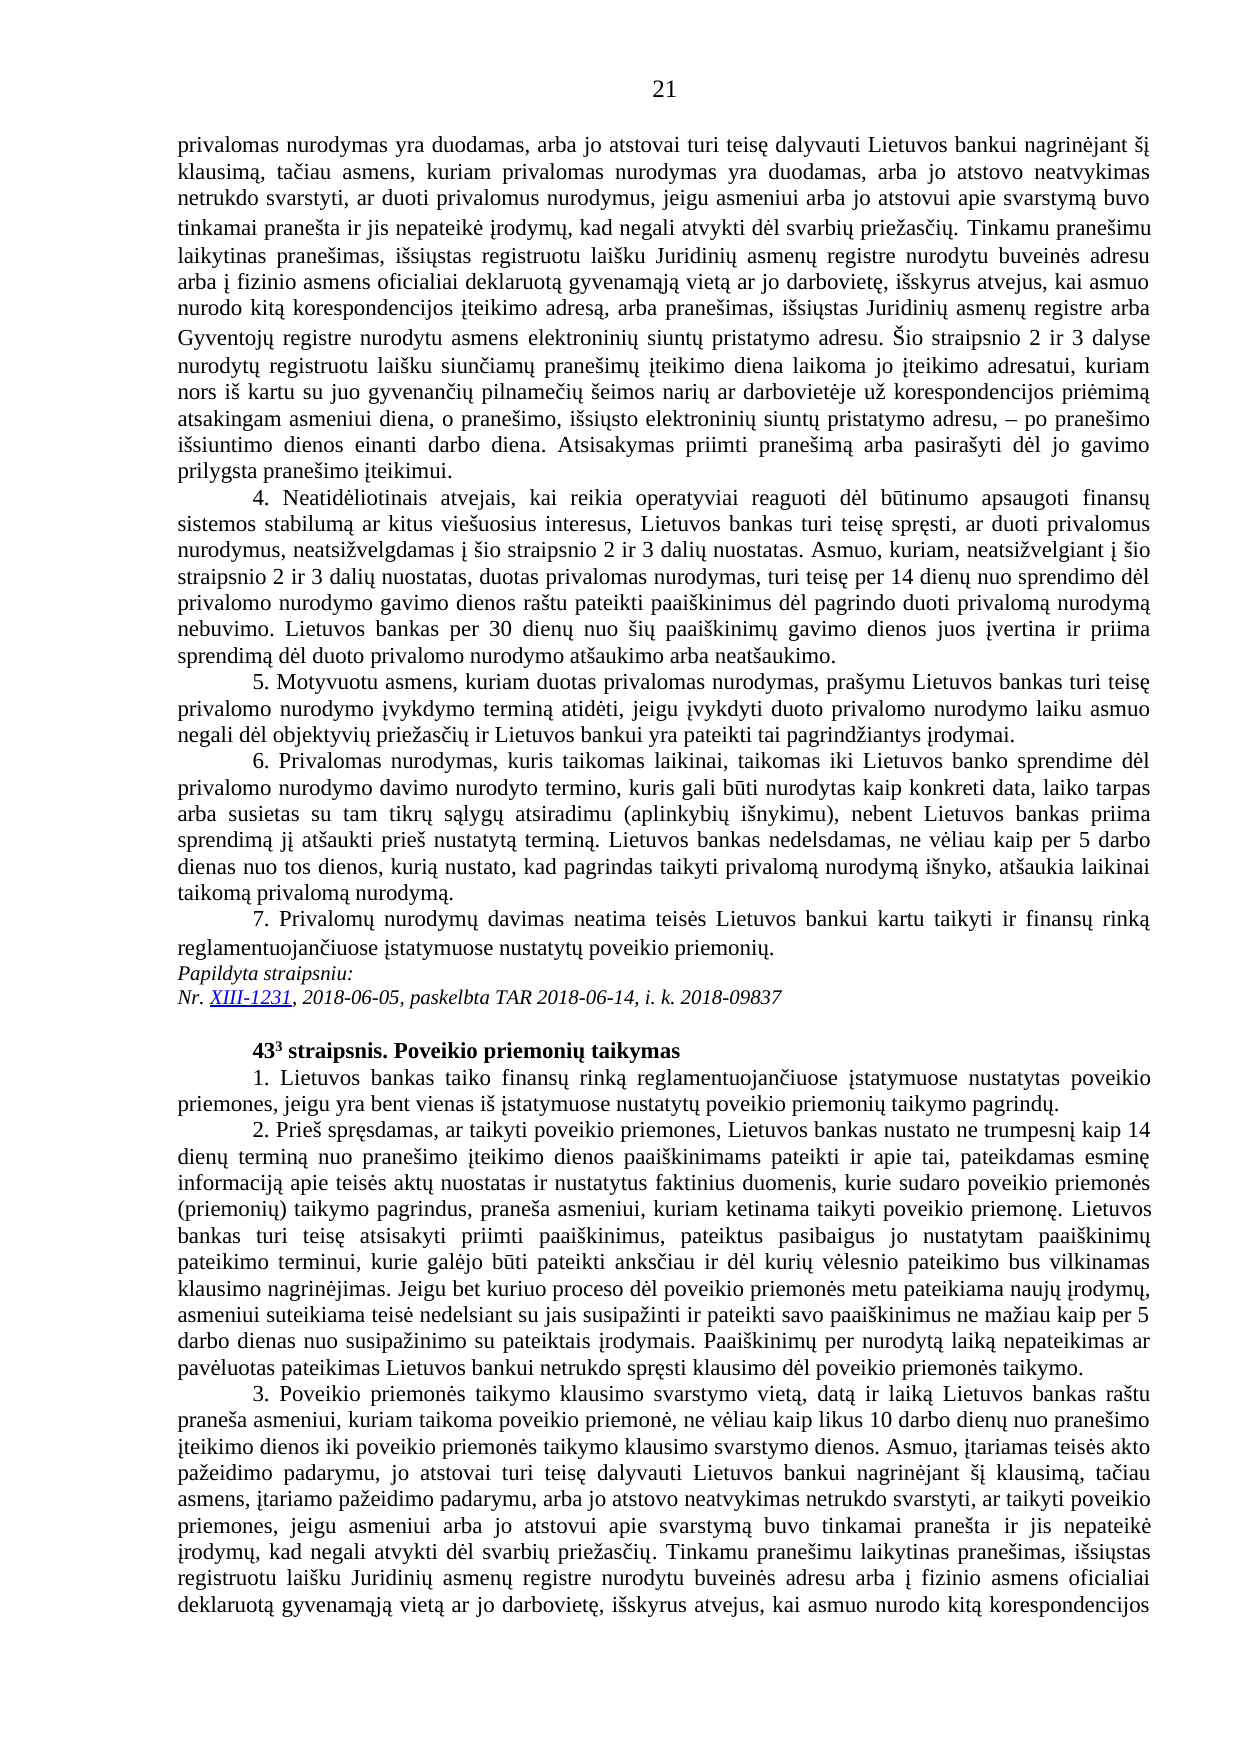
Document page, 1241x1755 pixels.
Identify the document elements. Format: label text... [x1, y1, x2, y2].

text 433 straipsnis. Poveikio priemonių taikymas [177, 1037, 1152, 1064]
text 4. Neatidėliotinais atvejais, kai reikia operatyviai reaguoti dėl būtinumo apsaugoti finansų sistemos stabilumą ar kitus viešuosius interesus, Lietuvos bankas turi teisę spręsti, ar duoti privalomus nurodymus, neatsižvelgdamas į šio straipsnio 2 ir 3 dalių nuostatas. Asmuo, kuriam, neatsižvelgiant į šio straipsnio 2 ir 3 dalių nuostatas, duotas privalomas nurodymas, turi teisę per 14 dienų nuo sprendimo dėl privalomo nurodymo gavimo dienos raštu pateikti paaiškinimus dėl pagrindo duoti privalomą nurodymą nebuvimo. Lietuvos bankas per 30 dienų nuo šių paaiškinimų gavimo dienos juos įvertina ir priima sprendimą dėl duoto privalomo nurodymo atšaukimo arba neatšaukimo. [177, 484, 1152, 668]
text Papildyta straipsniu: [177, 961, 1152, 984]
text privalomas nurodymas yra duodamas, arba jo atstovai turi teisę dalyvauti Lietuvos bankui nagrinėjant šį klausimą, tačiau asmens, kuriam privalomas nurodymas yra duodamas, arba jo atstovo neatvykimas netrukdo svarstyti, ar duoti privalomus nurodymus, jeigu asmeniui arba jo atstovui apie svarstymą buvo tinkamai pranešta ir jis nepateikė įrodymų, kad negali atvykti dėl svarbių priežasčių. Tinkamu pranešimu laikytinas pranešimas, išsiųstas registruotu laišku Juridinių asmenų registre nurodytu buveinės adresu arba į fizinio asmens oficialiai deklaruotą gyvenamąją vietą ar jo darbovietę, išskyrus atvejus, kai asmuo nurodo kitą korespondencijos įteikimo adresą, arba pranešimas, išsiųstas Juridinių asmenų registre arba Gyventojų registre nurodytu asmens elektroninių siuntų pristatymo adresu. Šio straipsnio 2 ir 3 dalyse nurodytų registruotu laišku siunčiamų pranešimų įteikimo diena laikoma jo įteikimo adresatui, kuriam nors iš kartu su juo gyvenančių pilnamečių šeimos narių ar darbovietėje už korespondencijos priėmimą atsakingam asmeniui diena, o pranešimo, išsiųsto elektroninių siuntų pristatymo adresu, – po pranešimo išsiuntimo dienos einanti darbo diena. Atsisakymas priimti pranešimą arba pasirašyti dėl jo gavimo prilygsta pranešimo įteikimui. [177, 131, 1152, 484]
text 3. Poveikio priemonės taikymo klausimo svarstymo vietą, datą ir laiką Lietuvos bankas raštu praneša asmeniui, kuriam taikoma poveikio priemonė, ne vėliau kaip likus 10 darbo dienų nuo pranešimo įteikimo dienos iki poveikio priemonės taikymo klausimo svarstymo dienos. Asmuo, įtariamas teisės akto pažeidimo padarymu, jo atstovai turi teisę dalyvauti Lietuvos bankui nagrinėjant šį klausimą, tačiau asmens, įtariamo pažeidimo padarymu, arba jo atstovo neatvykimas netrukdo svarstyti, ar taikyti poveikio priemones, jeigu asmeniui arba jo atstovui apie svarstymą buvo tinkamai pranešta ir jis nepateikė įrodymų, kad negali atvykti dėl svarbių priežasčių. Tinkamu pranešimu laikytinas pranešimas, išsiųstas registruotu laišku Juridinių asmenų registre nurodytu buveinės adresu arba į fizinio asmens oficialiai deklaruotą gyvenamąją vietą ar jo darbovietę, išskyrus atvejus, kai asmuo nurodo kitą korespondencijos [177, 1380, 1152, 1617]
text 1. Lietuvos bankas taiko finansų rinką reglamentuojančiuose įstatymuose nustatytas poveikio priemones, jeigu yra bent vienas iš įstatymuose nustatytų poveikio priemonių taikymo pagrindų. [177, 1064, 1152, 1116]
text 5. Motyvuotu asmens, kuriam duotas privalomas nurodymas, prašymu Lietuvos bankas turi teisę privalomo nurodymo įvykdymo terminą atidėti, jeigu įvykdyti duoto privalomo nurodymo laiku asmuo negali dėl objektyvių priežasčių ir Lietuvos bankui yra pateikti tai pagrindžiantys įrodymai. [177, 668, 1152, 747]
text Nr. XIII-1231, 2018-06-05, paskelbta TAR 2018-06-14, i. k. 2018-09837 [177, 984, 1152, 1009]
text 2. Prieš spręsdamas, ar taikyti poveikio priemones, Lietuvos bankas nustato ne trumpesnį kaip 14 dienų terminą nuo pranešimo įteikimo dienos paaiškinimams pateikti ir apie tai, pateikdamas esminę informaciją apie teisės aktų nuostatas ir nustatytus faktinius duomenis, kurie sudaro poveikio priemonės (priemonių) taikymo pagrindus, praneša asmeniui, kuriam ketinama taikyti poveikio priemonę. Lietuvos bankas turi teisę atsisakyti priimti paaiškinimus, pateiktus pasibaigus jo nustatytam paaiškinimų pateikimo terminui, kurie galėjo būti pateikti anksčiau ir dėl kurių vėlesnio pateikimo bus vilkinamas klausimo nagrinėjimas. Jeigu bet kuriuo proceso dėl poveikio priemonės metu pateikiama naujų įrodymų, asmeniui suteikiama teisė nedelsiant su jais susipažinti ir pateikti savo paaiškinimus ne mažiau kaip per 5 darbo dienas nuo susipažinimo su pateiktais įrodymais. Paaiškinimų per nurodytą laiką nepateikimas ar pavėluotas pateikimas Lietuvos bankui netrukdo spręsti klausimo dėl poveikio priemonės taikymo. [177, 1116, 1152, 1380]
text 6. Privalomas nurodymas, kuris taikomas laikinai, taikomas iki Lietuvos banko sprendime dėl privalomo nurodymo davimo nurodyto termino, kuris gali būti nurodytas kaip konkreti data, laiko tarpas arba susietas su tam tikrų sąlygų atsiradimu (aplinkybių išnykimu), nebent Lietuvos bankas priima sprendimą jį atšaukti prieš nustatytą terminą. Lietuvos bankas nedelsdamas, ne vėliau kaip per 5 darbo dienas nuo tos dienos, kurią nustato, kad pagrindas taikyti privalomą nurodymą išnyko, atšaukia laikinai taikomą privalomą nurodymą. [177, 747, 1152, 905]
text 7. Privalomų nurodymų davimas neatima teisės Lietuvos bankui kartu taikyti ir finansų rinką reglamentuojančiuose įstatymuose nustatytų poveikio priemonių. [177, 905, 1152, 961]
